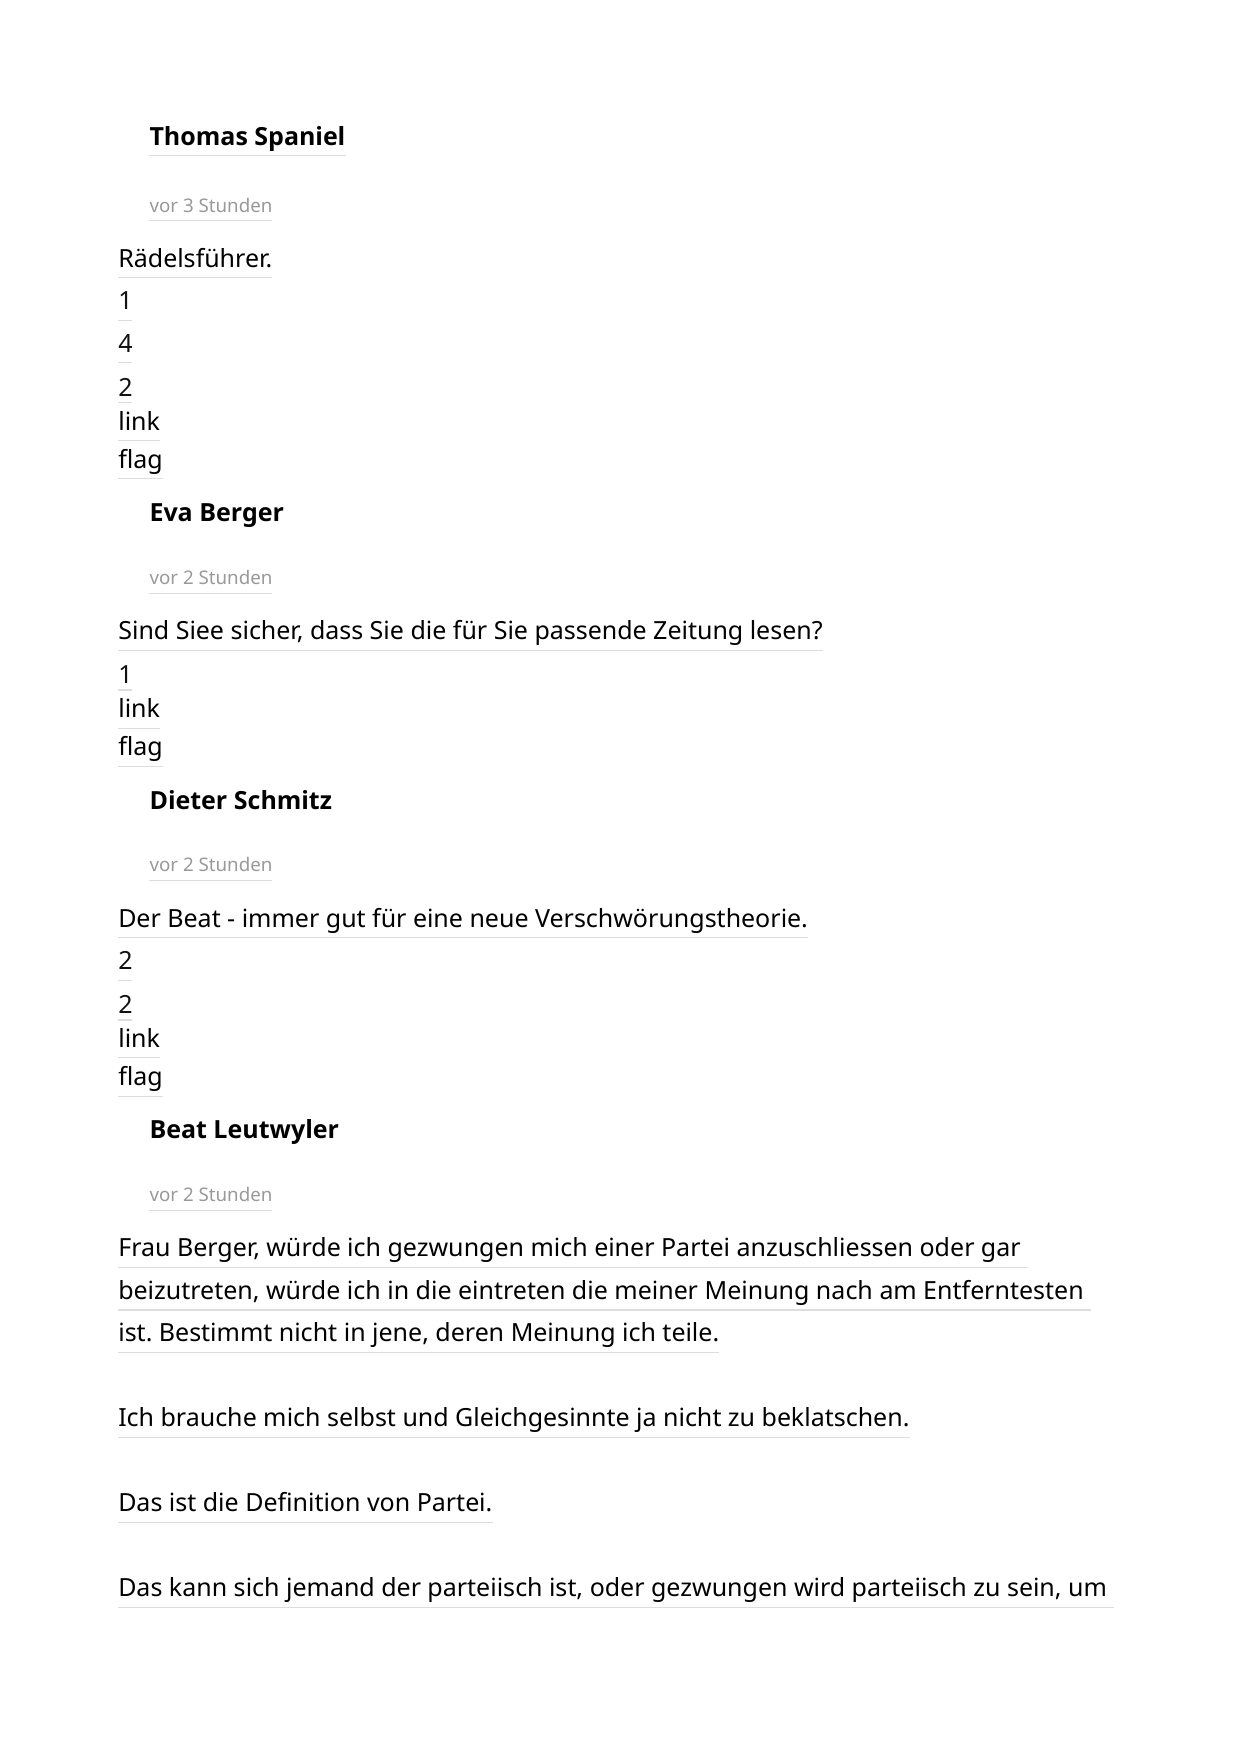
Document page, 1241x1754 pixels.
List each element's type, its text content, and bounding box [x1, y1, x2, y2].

text 1 [118, 283, 1122, 321]
text flag [118, 729, 1122, 767]
text link [118, 1021, 1122, 1058]
text 1 [118, 655, 1122, 691]
text vor 2 Stunden [149, 1182, 1117, 1211]
text Beat Leutwyler [149, 1112, 1122, 1146]
text Sind Siee sicher, dass Sie die für Sie passende Zeitung lesen? [118, 613, 1122, 651]
text Frau Berger, würde ich gezwungen mich einer Partei anzuschliessen oder gar beizutreten, würde ich in die eintreten die meiner Meinung nach am Entferntesten ist. Bestimmt nicht in jene, deren Meinung ich teile. Ich brauche mich selbst und Gleichgesinnte ja nicht zu beklatschen. Das ist die Definition von Partei. Das kann sich jemand der parteiisch ist, oder gezwungen wird parteiisch zu sein, um [118, 1230, 1122, 1608]
text Eva Berger [149, 495, 1122, 529]
text vor 2 Stunden [149, 564, 1117, 594]
text Thomas Spaniel [149, 118, 1122, 156]
text Der Beat - immer gut für eine neue Verschwörungstheorie. [118, 900, 1122, 938]
text vor 2 Stunden [149, 852, 1117, 881]
text flag [118, 1058, 1122, 1097]
text 4 [118, 325, 1122, 363]
text 2 [118, 368, 1122, 403]
text vor 3 Stunden [149, 192, 1117, 221]
text Rädelsführer. [118, 240, 1122, 278]
text link [118, 691, 1122, 729]
text 2 [118, 985, 1122, 1021]
text flag [118, 441, 1122, 479]
text Dieter Schmitz [149, 782, 1122, 816]
text link [118, 403, 1122, 441]
text 2 [118, 943, 1122, 981]
